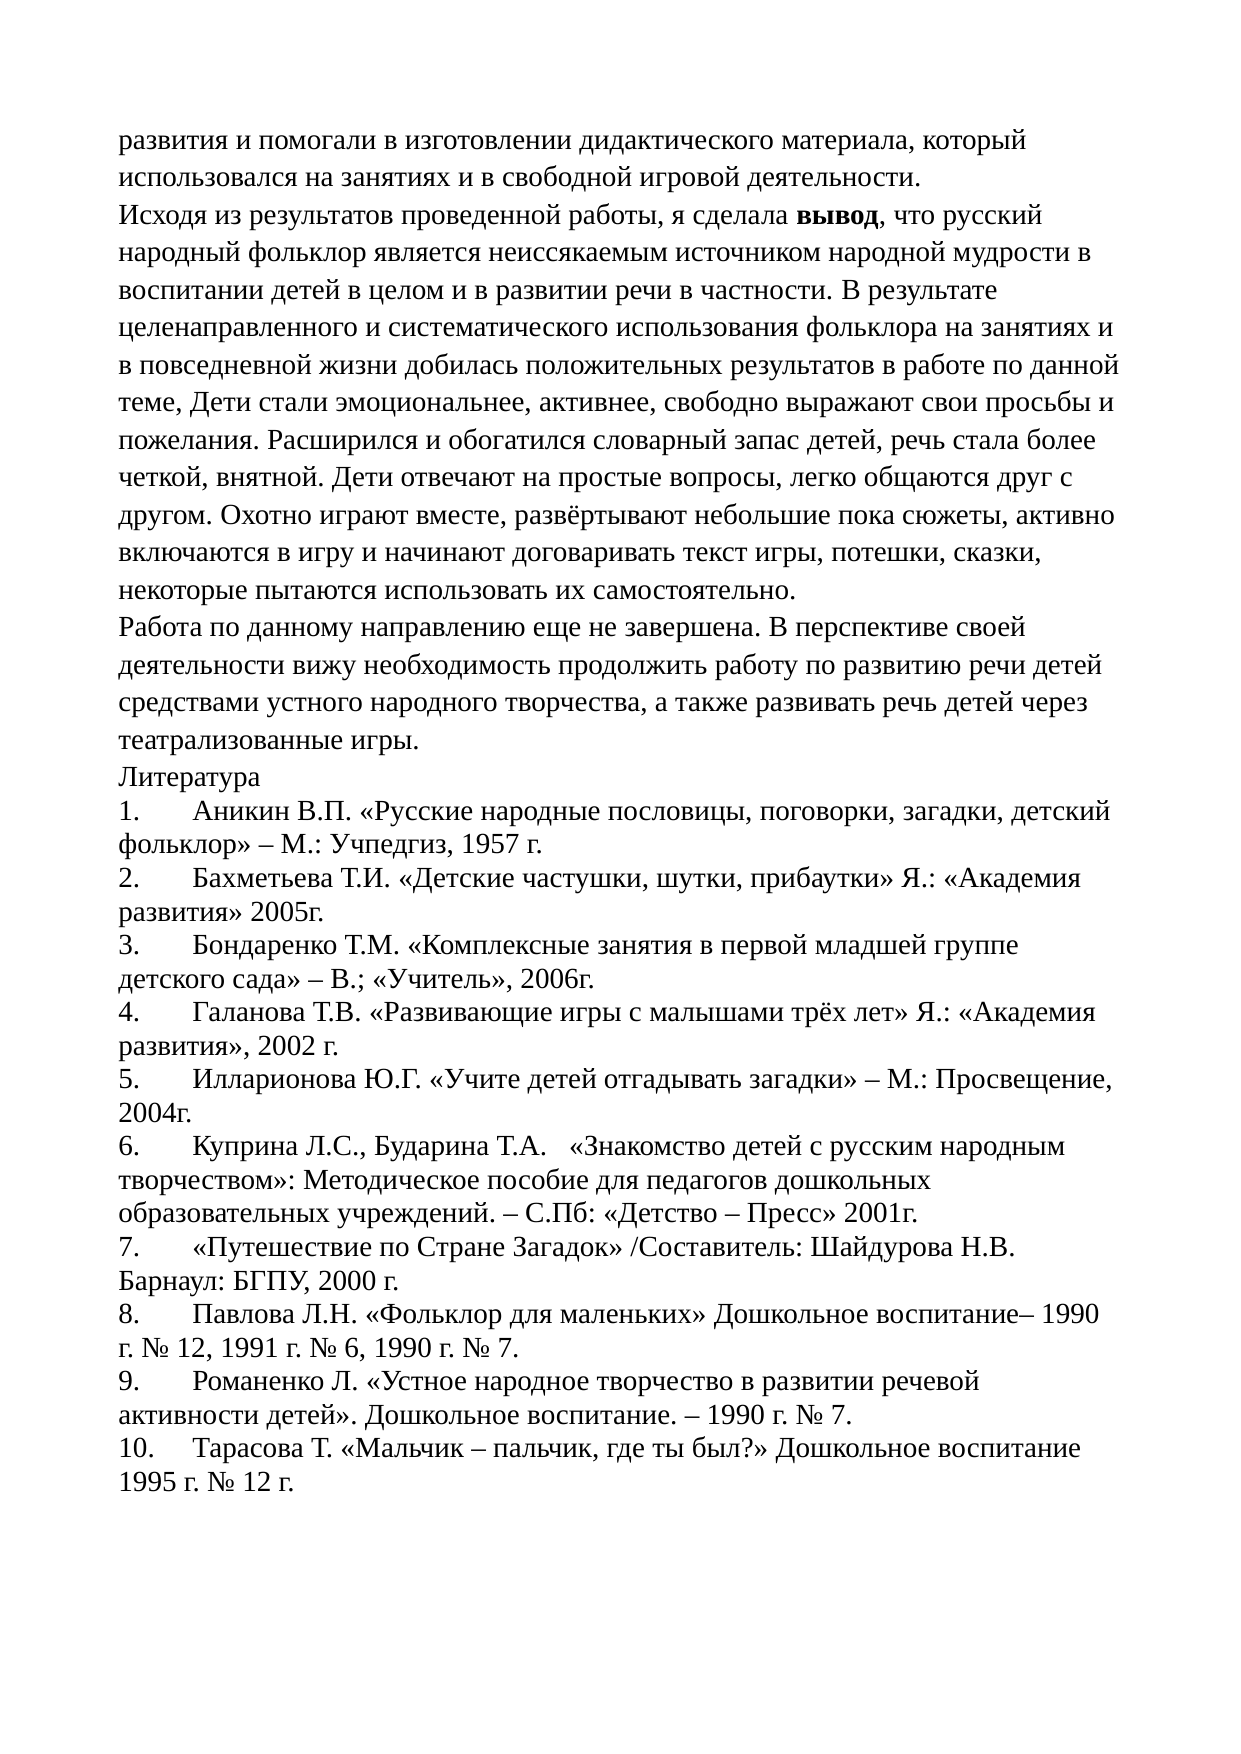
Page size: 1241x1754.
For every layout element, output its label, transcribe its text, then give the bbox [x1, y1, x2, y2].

text Литература [118, 756, 1122, 793]
list Бахметьева Т.И. «Детские частушки, шутки, прибаутки» Я.: «Академия развития» 2005г. [118, 860, 1122, 927]
list Галанова Т.В. «Развивающие игры с малышами трёх лет» Я.: «Академия развития», 2002 г. [118, 994, 1122, 1061]
text Исходя из результатов проведенной работы, я сделала вывод, что русский народный фольклор является неиссякаемым источником народной мудрости в воспитании детей в целом и в развитии речи в частности. В результате целенаправленного и систематического использования фольклора на занятиях и в повседневной жизни добилась положительных результатов в работе по данной теме, Дети стали эмоциональнее, активнее, свободно выражают свои просьбы и пожелания. Расширился и обогатился словарный запас детей, речь стала более четкой, внятной. Дети отвечают на простые вопросы, легко общаются друг с другом. Охотно играют вместе, развёртывают небольшие пока сюжеты, активно включаются в игру и начинают договаривать текст игры, потешки, сказки, некоторые пытаются использовать их самостоятельно. [118, 193, 1122, 606]
list Илларионова Ю.Г. «Учите детей отгадывать загадки» – М.: Просвещение, 2004г. [118, 1061, 1122, 1128]
list Тарасова Т. «Мальчик – пальчик, где ты был?» Дошкольное воспитание 1995 г. № 12 г. [118, 1430, 1122, 1497]
text развития и помогали в изготовлении дидактического материала, который использовался на занятиях и в свободной игровой деятельности. [118, 118, 1122, 193]
list Бондаренко Т.М. «Комплексные занятия в первой младшей группе детского сада» – В.; «Учитель», 2006г. [118, 927, 1122, 994]
text Работа по данному направлению еще не завершена. В перспективе своей деятельности вижу необходимость продолжить работу по развитию речи детей средствами устного народного творчества, а также развивать речь детей через театрализованные игры. [118, 606, 1122, 756]
list «Путешествие по Стране Загадок» /Составитель: Шайдурова Н.В. Барнаул: БГПУ, 2000 г. [118, 1229, 1122, 1296]
list Павлова Л.Н. «Фольклор для маленьких» Дошкольное воспитание– 1990 г. № 12, 1991 г. № 6, 1990 г. № 7. [118, 1296, 1122, 1363]
list Романенко Л. «Устное народное творчество в развитии речевой активности детей». Дошкольное воспитание. – 1990 г. № 7. [118, 1363, 1122, 1430]
list Куприна Л.С., Бударина Т.А. «Знакомство детей с русским народным творчеством»: Методическое пособие для педагогов дошкольных образовательных учреждений. – С.Пб: «Детство – Пресс» 2001г. [118, 1128, 1122, 1229]
list Аникин В.П. «Русские народные пословицы, поговорки, загадки, детский фольклор» – М.: Учпедгиз, 1957 г. [118, 793, 1122, 860]
